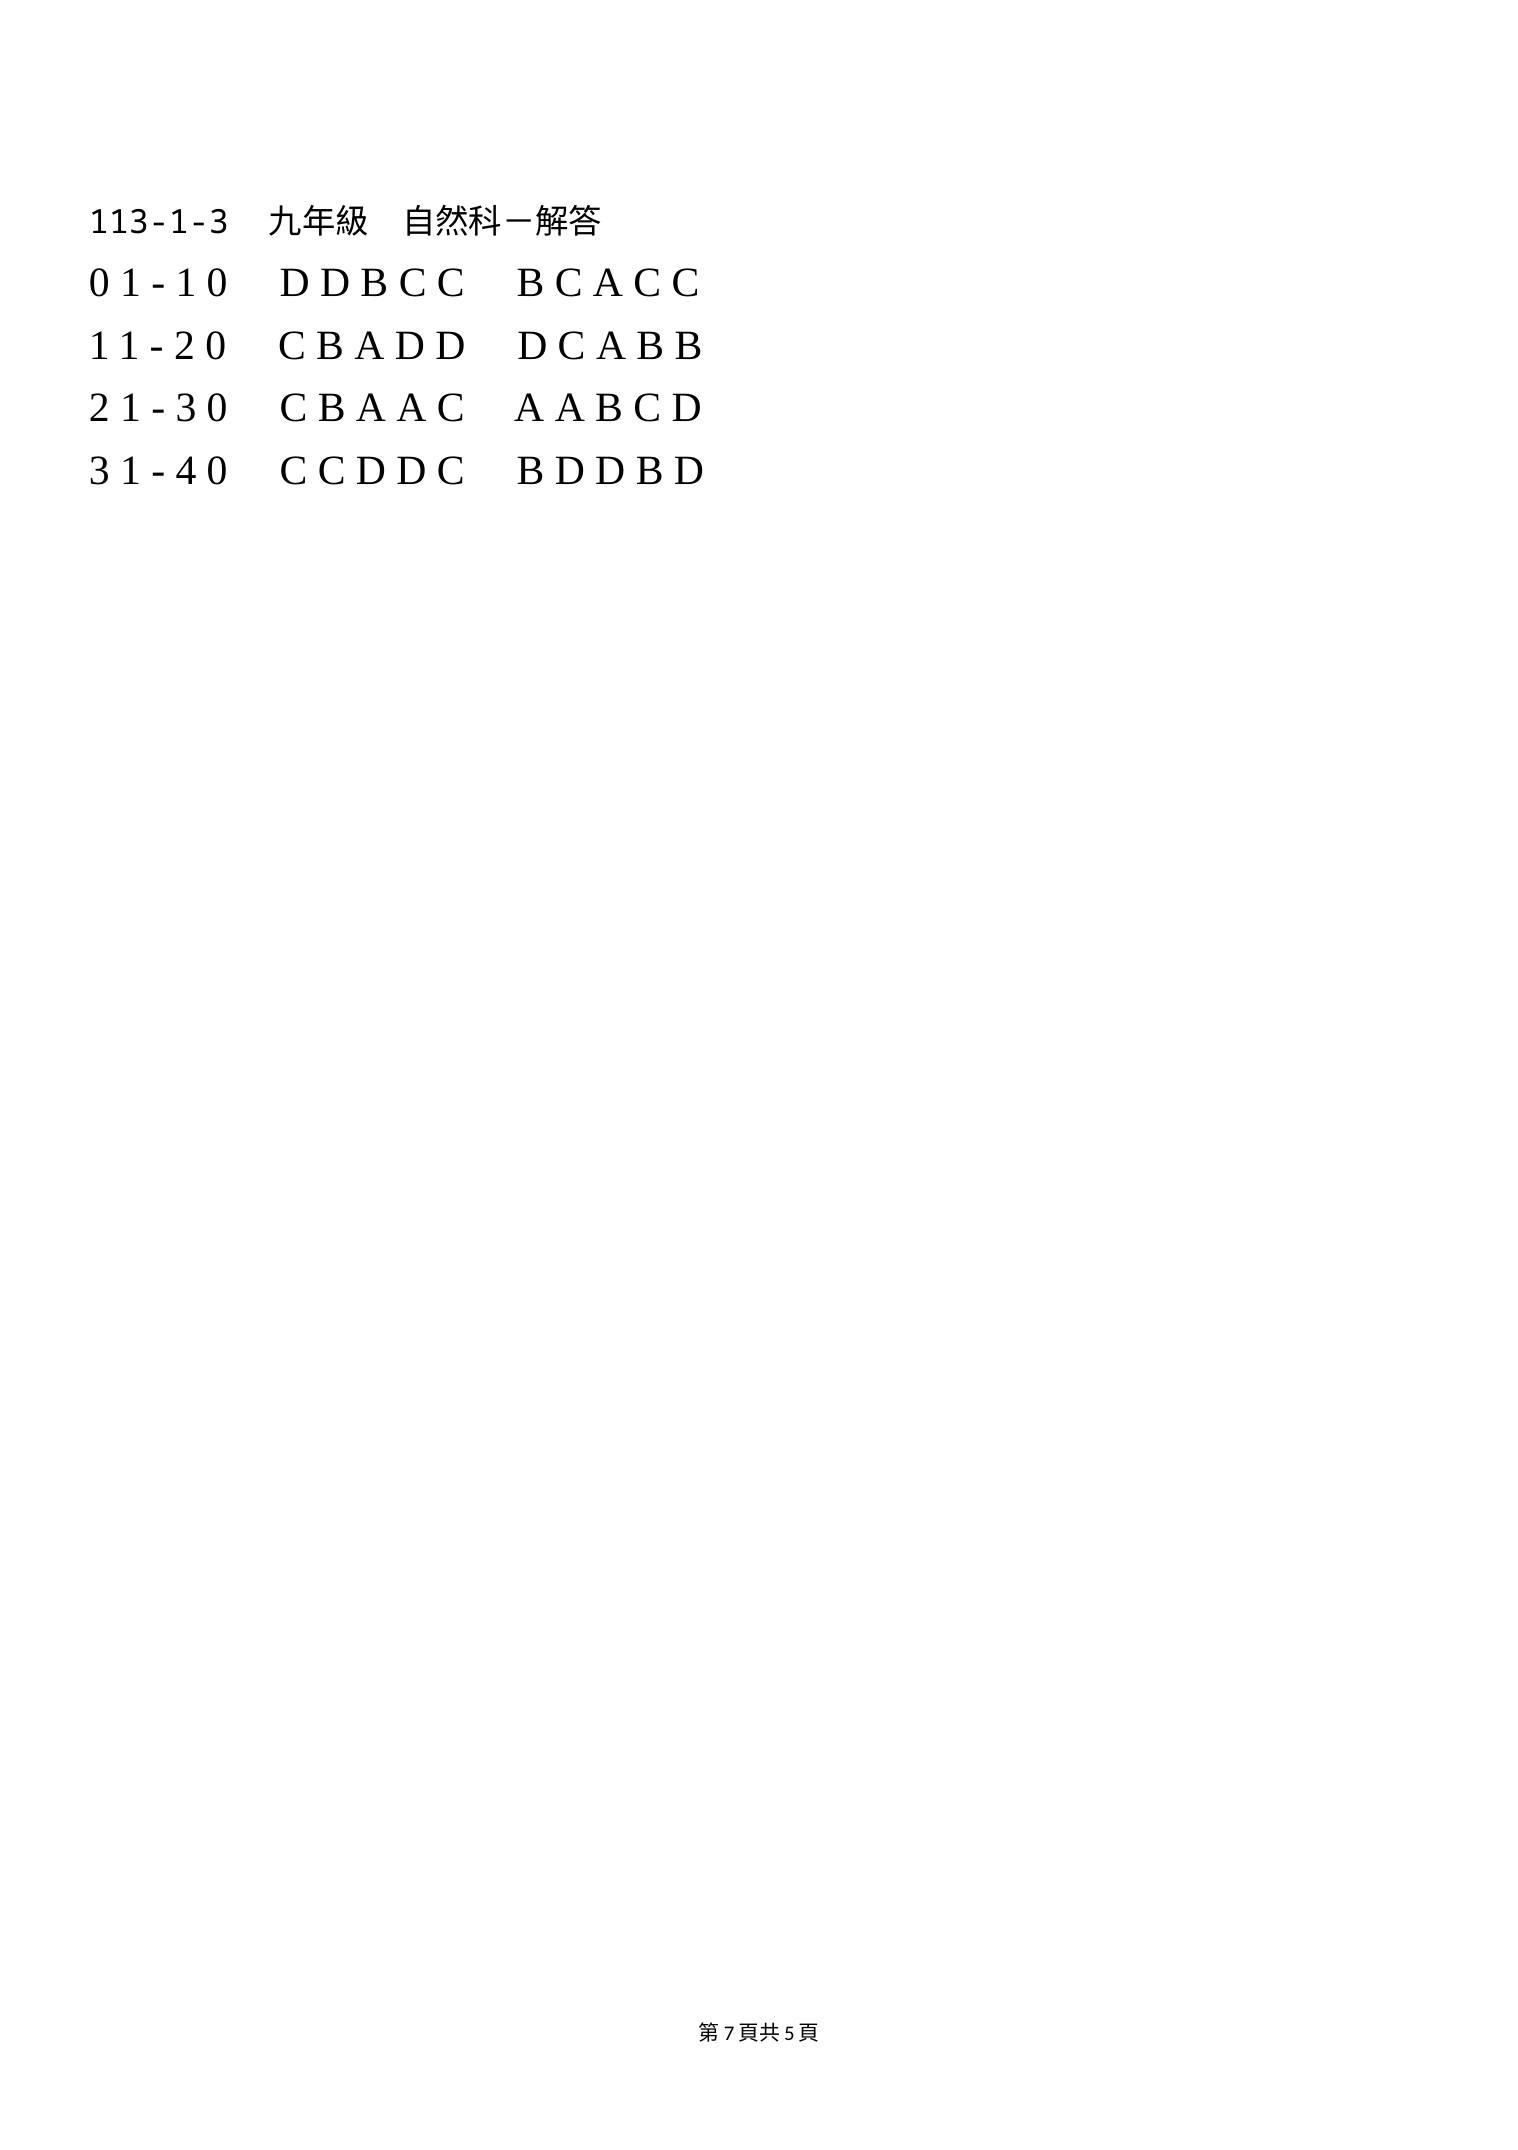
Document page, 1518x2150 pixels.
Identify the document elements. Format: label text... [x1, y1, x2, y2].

text 01-10 DDBCC BCACC [89, 240, 1429, 302]
text 21-30 CBAAC AABCD [89, 365, 1429, 427]
text 113-1-3 九年級 自然科－解答 [89, 177, 1429, 240]
text 11-20 CBADD DCABB [89, 302, 1429, 365]
text 31-40 CCDDC BDDBD [89, 427, 1429, 490]
